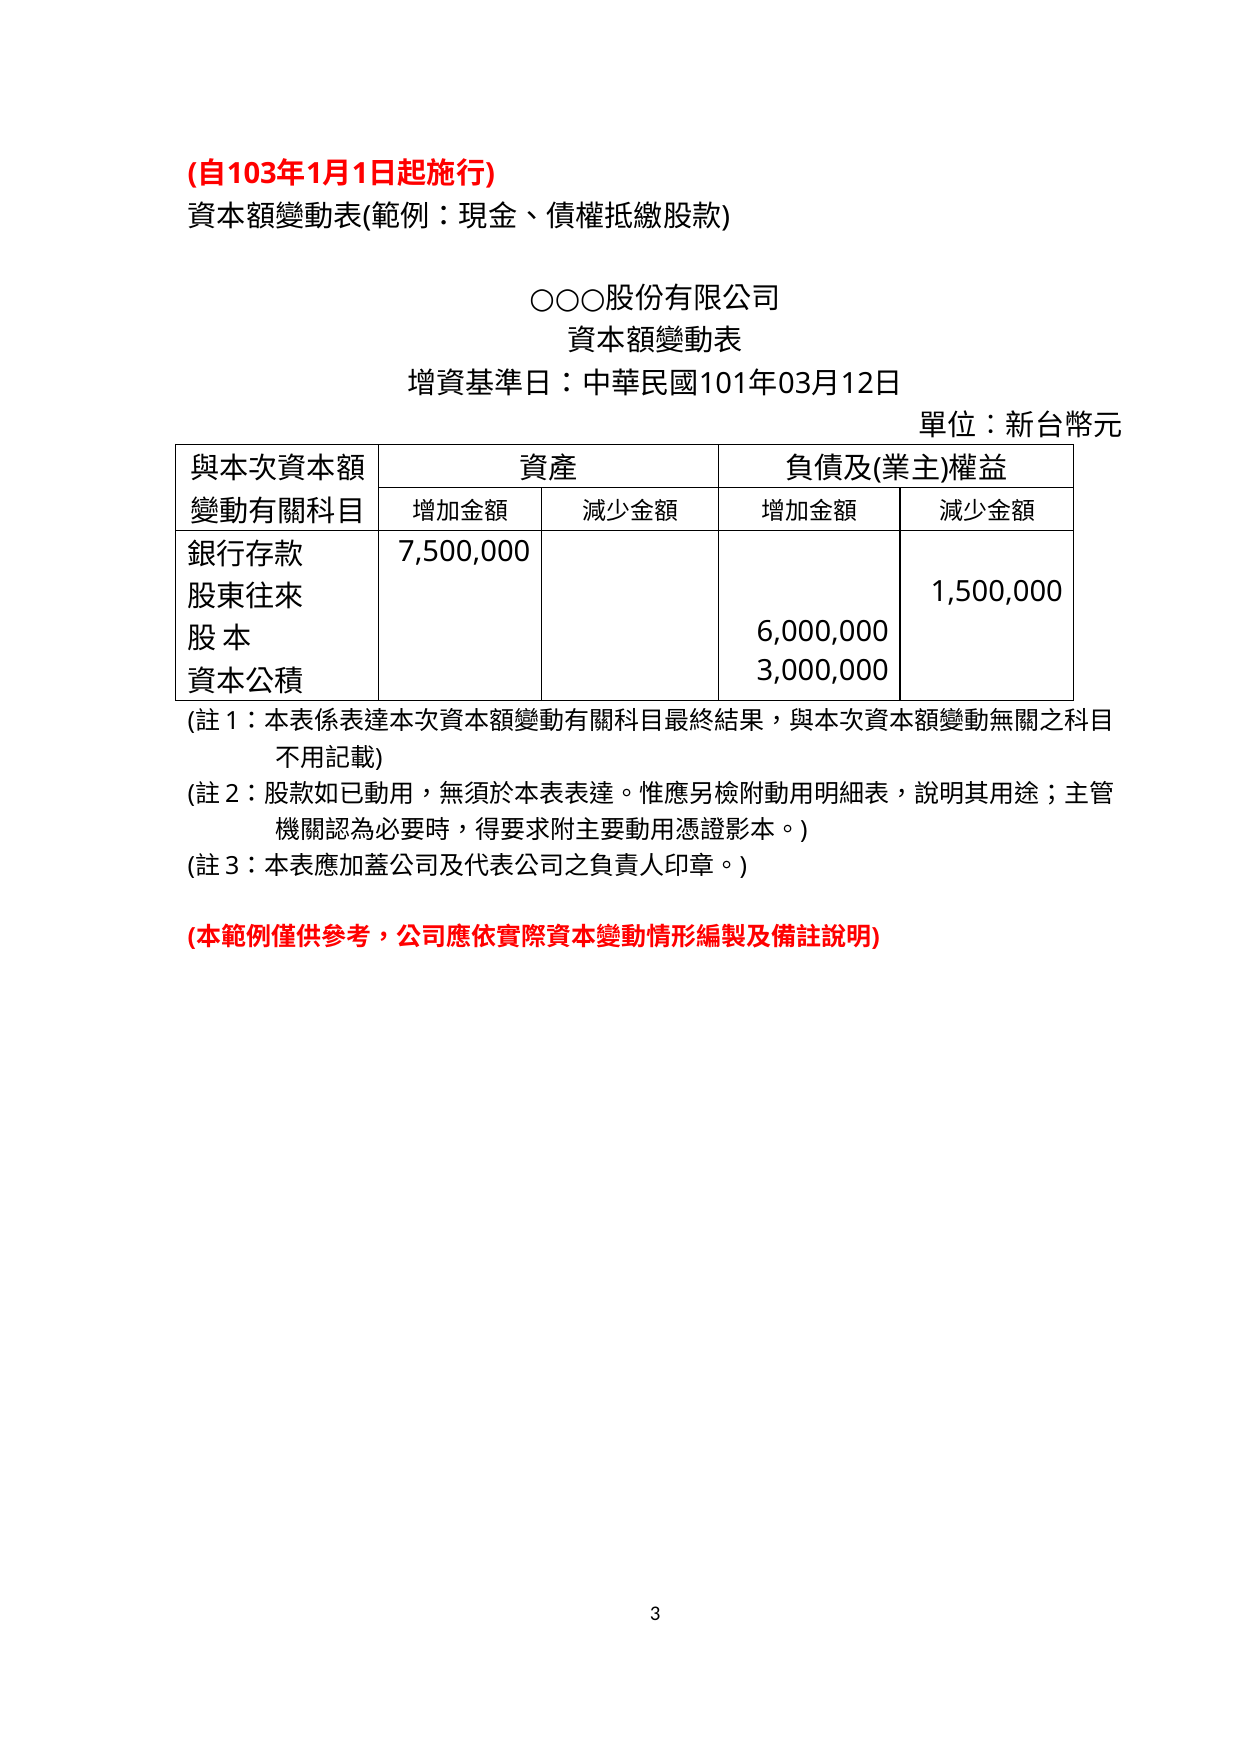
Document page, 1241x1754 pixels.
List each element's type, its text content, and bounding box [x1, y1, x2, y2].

table_header 負債及(業主)權益 [719, 445, 1073, 487]
table_cell [542, 531, 718, 700]
text (自103年1月1日起施行) [187, 150, 1122, 192]
table_cell 1,500,000 [901, 531, 1073, 700]
table_cell 7,500,000 [379, 531, 541, 700]
text (本範例僅供參考，公司應依實際資本變動情形編製及備註說明) [187, 916, 1122, 952]
text (註2：股款如已動用，無須於本表表達。惟應另檢附動用明細表，說明其用途；主管機關認為必要時，得要求附主要動用憑證影本。) [187, 773, 1122, 846]
text 資本額變動表(範例：現金、債權抵繳股款) [187, 192, 1122, 235]
text 增資基準日：中華民國101年03月12日 [187, 359, 1122, 402]
text 資本額變動表 [187, 317, 1122, 359]
table_cell 減少金額 [901, 488, 1073, 529]
table_header 資產 [379, 445, 718, 487]
table_cell 6,000,000 3,000,000 [719, 531, 899, 700]
text (註3：本表應加蓋公司及代表公司之負責人印章。) [187, 846, 1122, 882]
table_cell 銀行存款 股東往來 股 本 資本公積 [176, 531, 378, 700]
text 單位︰新台幣元 [187, 402, 1122, 444]
table_header 與本次資本額變動有關科目 [176, 445, 378, 529]
table_cell 減少金額 [542, 488, 718, 529]
text ○○○股份有限公司 [187, 274, 1122, 317]
table_cell 增加金額 [719, 488, 899, 529]
text (註1：本表係表達本次資本額變動有關科目最終結果，與本次資本額變動無關之科目不用記載) [187, 701, 1122, 773]
table_cell 增加金額 [379, 488, 541, 529]
